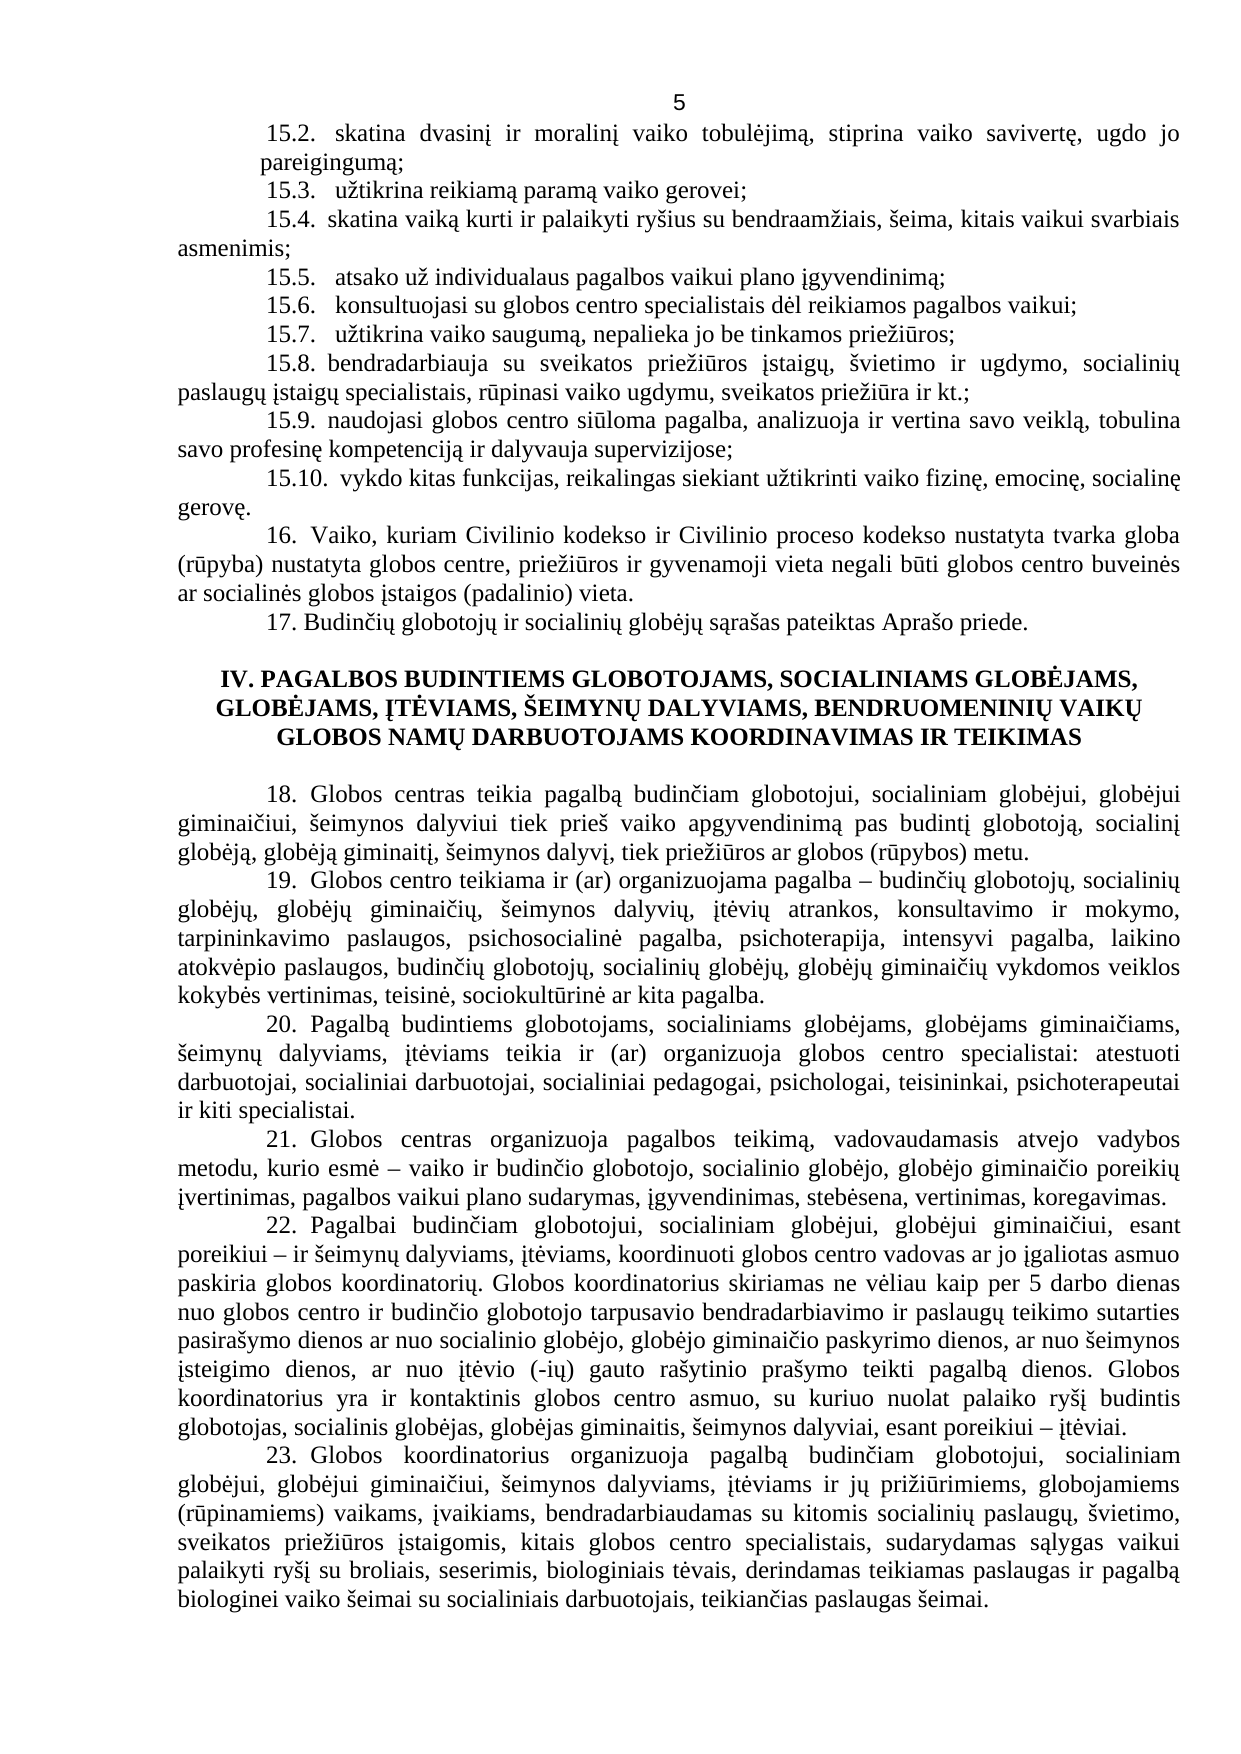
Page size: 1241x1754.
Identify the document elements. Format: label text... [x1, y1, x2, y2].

text 23. Globos koordinatorius organizuoja pagalbą budinčiam globotojui, socialiniam globėjui, globėjui giminaičiui, šeimynos dalyviams, įtėviams ir jų prižiūrimiems, globojamiems (rūpinamiems) vaikams, įvaikiams, bendradarbiaudamas su kitomis socialinių paslaugų, švietimo, sveikatos priežiūros įstaigomis, kitais globos centro specialistais, sudarydamas sąlygas vaikui palaikyti ryšį su broliais, seserimis, biologiniais tėvais, derindamas teikiamas paslaugas ir pagalbą biologinei vaiko šeimai su socialiniais darbuotojais, teikiančias paslaugas šeimai. [177, 1441, 1181, 1613]
text 15.6. konsultuojasi su globos centro specialistais dėl reikiamos pagalbos vaikui; [260, 291, 1181, 319]
text 17. Budinčių globotojų ir socialinių globėjų sąrašas pateiktas Aprašo priede. [266, 607, 1181, 636]
text 15.2. skatina dvasinį ir moralinį vaiko tobulėjimą, stiprina vaiko savivertę, ugdo jo pareigingumą; [260, 118, 1181, 176]
text 15.3. užtikrina reikiamą paramą vaiko gerovei; [260, 176, 1181, 204]
text 15.7. užtikrina vaiko saugumą, nepalieka jo be tinkamos priežiūros; [260, 319, 1181, 348]
text 18. Globos centras teikia pagalbą budinčiam globotojui, socialiniam globėjui, globėjui giminaičiui, šeimynos dalyviui tiek prieš vaiko apgyvendinimą pas budintį globotoją, socialinį globėją, globėją giminaitį, šeimynos dalyvį, tiek priežiūros ar globos (rūpybos) metu. [177, 779, 1181, 866]
text 22. Pagalbai budinčiam globotojui, socialiniam globėjui, globėjui giminaičiui, esant poreikiui – ir šeimynų dalyviams, įtėviams, koordinuoti globos centro vadovas ar jo įgaliotas asmuo paskiria globos koordinatorių. Globos koordinatorius skiriamas ne vėliau kaip per 5 darbo dienas nuo globos centro ir budinčio globotojo tarpusavio bendradarbiavimo ir paslaugų teikimo sutarties pasirašymo dienos ar nuo socialinio globėjo, globėjo giminaičio paskyrimo dienos, ar nuo šeimynos įsteigimo dienos, ar nuo įtėvio (-ių) gauto rašytinio prašymo teikti pagalbą dienos. Globos koordinatorius yra ir kontaktinis globos centro asmuo, su kuriuo nuolat palaiko ryšį budintis globotojas, socialinis globėjas, globėjas giminaitis, šeimynos dalyviai, esant poreikiui – įtėviai. [177, 1211, 1181, 1441]
text 15.5. atsako už individualaus pagalbos vaikui plano įgyvendinimą; [260, 262, 1181, 291]
text 21. Globos centras organizuoja pagalbos teikimą, vadovaudamasis atvejo vadybos metodu, kurio esmė – vaiko ir budinčio globotojo, socialinio globėjo, globėjo giminaičio poreikių įvertinimas, pagalbos vaikui plano sudarymas, įgyvendinimas, stebėsena, vertinimas, koregavimas. [177, 1124, 1181, 1211]
text IV. PAGALBOS BUDINTIEMS GLOBOTOJAMS, SOCIALINIAMS GLOBĖJAMS, GLOBĖJAMS, ĮTĖVIAMS, ŠEIMYNŲ DALYVIAMS, BENDRUOMENINIŲ VAIKŲ GLOBOS NAMŲ DARBUOTOJAMS KOORDINAVIMAS IR TEIKIMAS [177, 664, 1181, 751]
text 19. Globos centro teikiama ir (ar) organizuojama pagalba – budinčių globotojų, socialinių globėjų, globėjų giminaičių, šeimynos dalyvių, įtėvių atrankos, konsultavimo ir mokymo, tarpininkavimo paslaugos, psichosocialinė pagalba, psichoterapija, intensyvi pagalba, laikino atokvėpio paslaugos, budinčių globotojų, socialinių globėjų, globėjų giminaičių vykdomos veiklos kokybės vertinimas, teisinė, sociokultūrinė ar kita pagalba. [177, 866, 1181, 1009]
text 15.10. vykdo kitas funkcijas, reikalingas siekiant užtikrinti vaiko fizinę, emocinę, socialinę gerovę. [177, 463, 1181, 521]
text 15.9. naudojasi globos centro siūloma pagalba, analizuoja ir vertina savo veiklą, tobulina savo profesinę kompetenciją ir dalyvauja supervizijose; [177, 406, 1181, 463]
text 16. Vaiko, kuriam Civilinio kodekso ir Civilinio proceso kodekso nustatyta tvarka globa (rūpyba) nustatyta globos centre, priežiūros ir gyvenamoji vieta negali būti globos centro buveinės ar socialinės globos įstaigos (padalinio) vieta. [177, 521, 1181, 607]
text 15.8. bendradarbiauja su sveikatos priežiūros įstaigų, švietimo ir ugdymo, socialinių paslaugų įstaigų specialistais, rūpinasi vaiko ugdymu, sveikatos priežiūra ir kt.; [177, 348, 1181, 406]
text 15.4. skatina vaiką kurti ir palaikyti ryšius su bendraamžiais, šeima, kitais vaikui svarbiais asmenimis; [177, 204, 1181, 262]
text 20. Pagalbą budintiems globotojams, socialiniams globėjams, globėjams giminaičiams, šeimynų dalyviams, įtėviams teikia ir (ar) organizuoja globos centro specialistai: atestuoti darbuotojai, socialiniai darbuotojai, socialiniai pedagogai, psichologai, teisininkai, psichoterapeutai ir kiti specialistai. [177, 1009, 1181, 1124]
